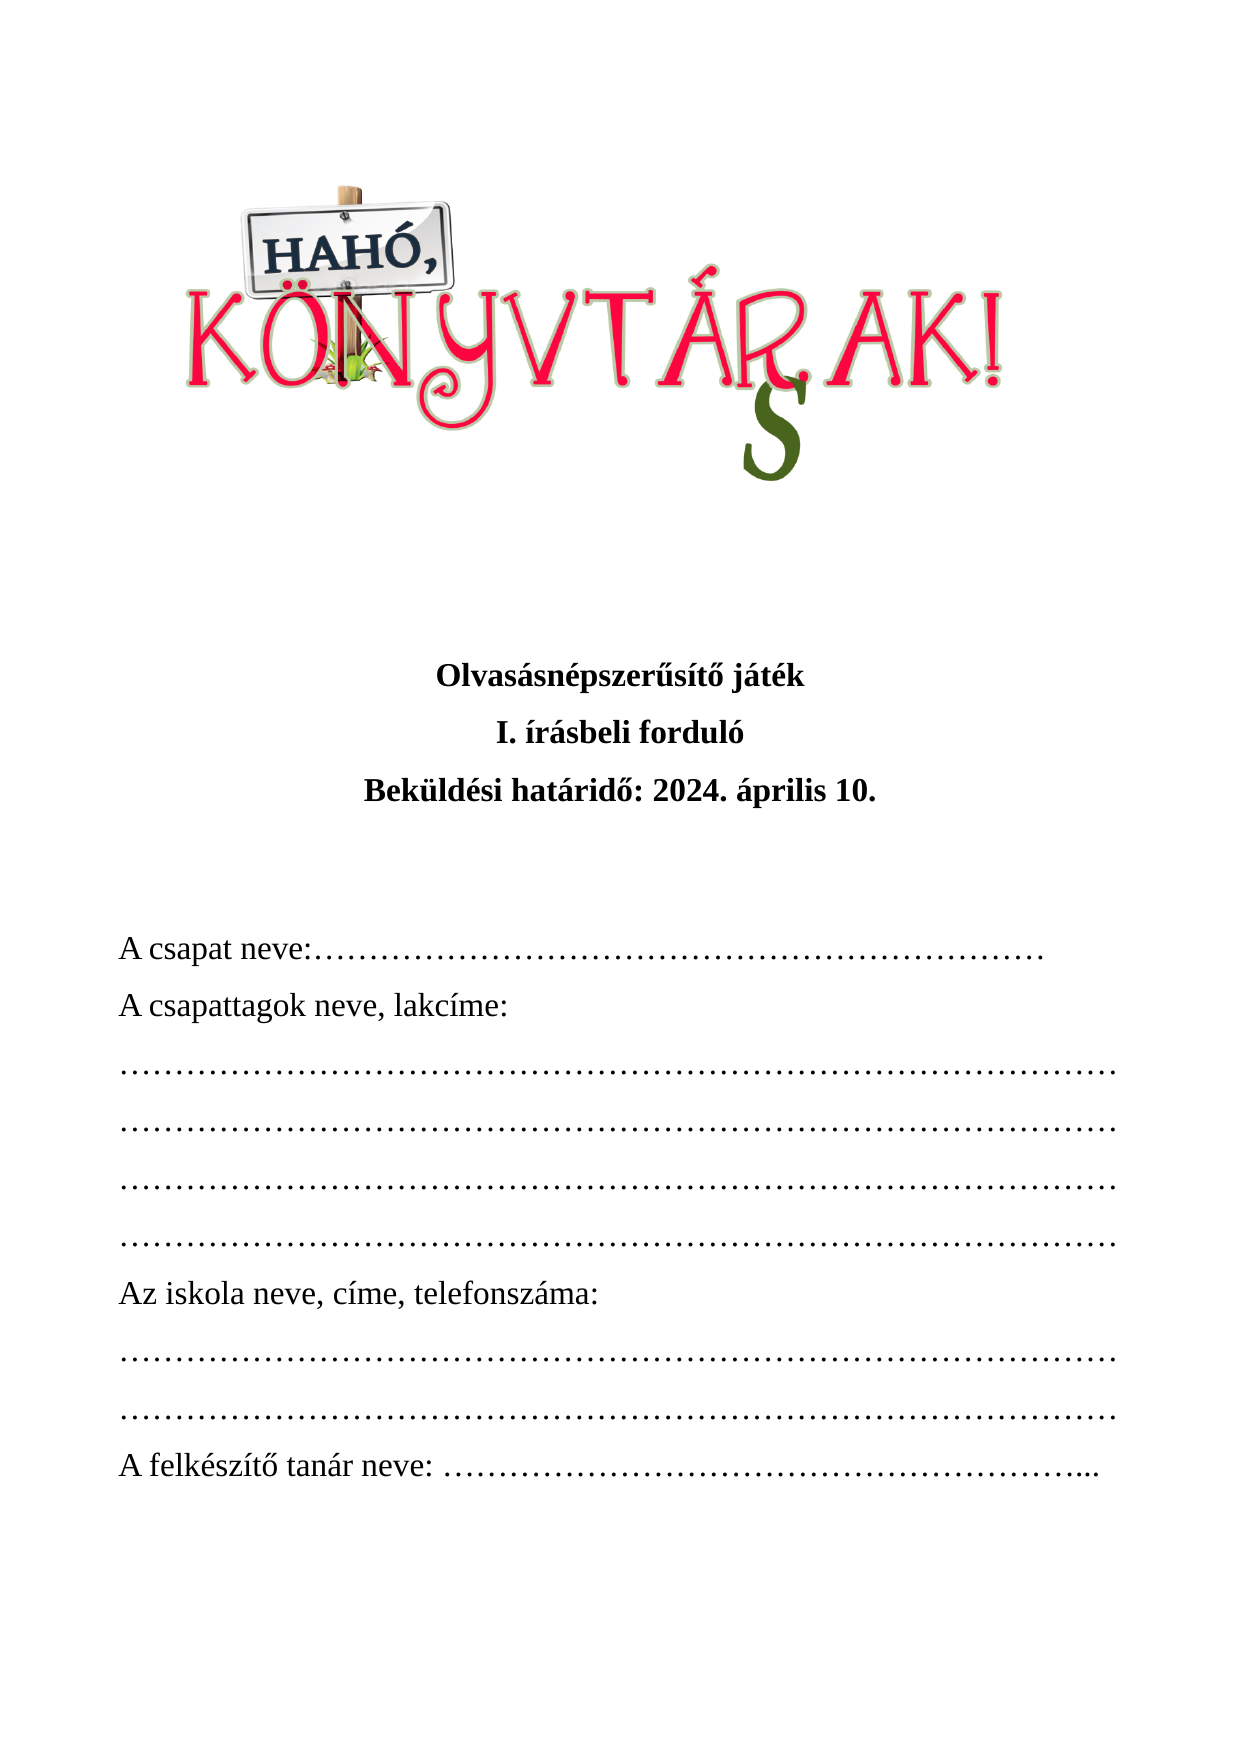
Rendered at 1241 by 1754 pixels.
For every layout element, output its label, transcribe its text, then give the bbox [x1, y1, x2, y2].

text Az iskola neve, címe, telefonszáma: ……………………………………………………………………………… [118, 1273, 1122, 1369]
text ………………………………………………………………………………A felkészítő tanár neve: …………………………………………………... [118, 1388, 1122, 1484]
text ……………………………………………………………………………………………………………………………………………………………………………………………………………………………………………………………………………………………………………………………… [118, 1043, 1122, 1254]
text Beküldési határidő: 2024. április 10. [118, 770, 1122, 808]
text A csapat neve:………………………………………………………… [118, 928, 1122, 966]
picture [162, 156, 1018, 492]
text I. írásbeli forduló [118, 712, 1122, 751]
text A csapattagok neve, lakcíme: [118, 985, 1122, 1024]
text Olvasásnépszerűsítő játék [118, 655, 1122, 693]
